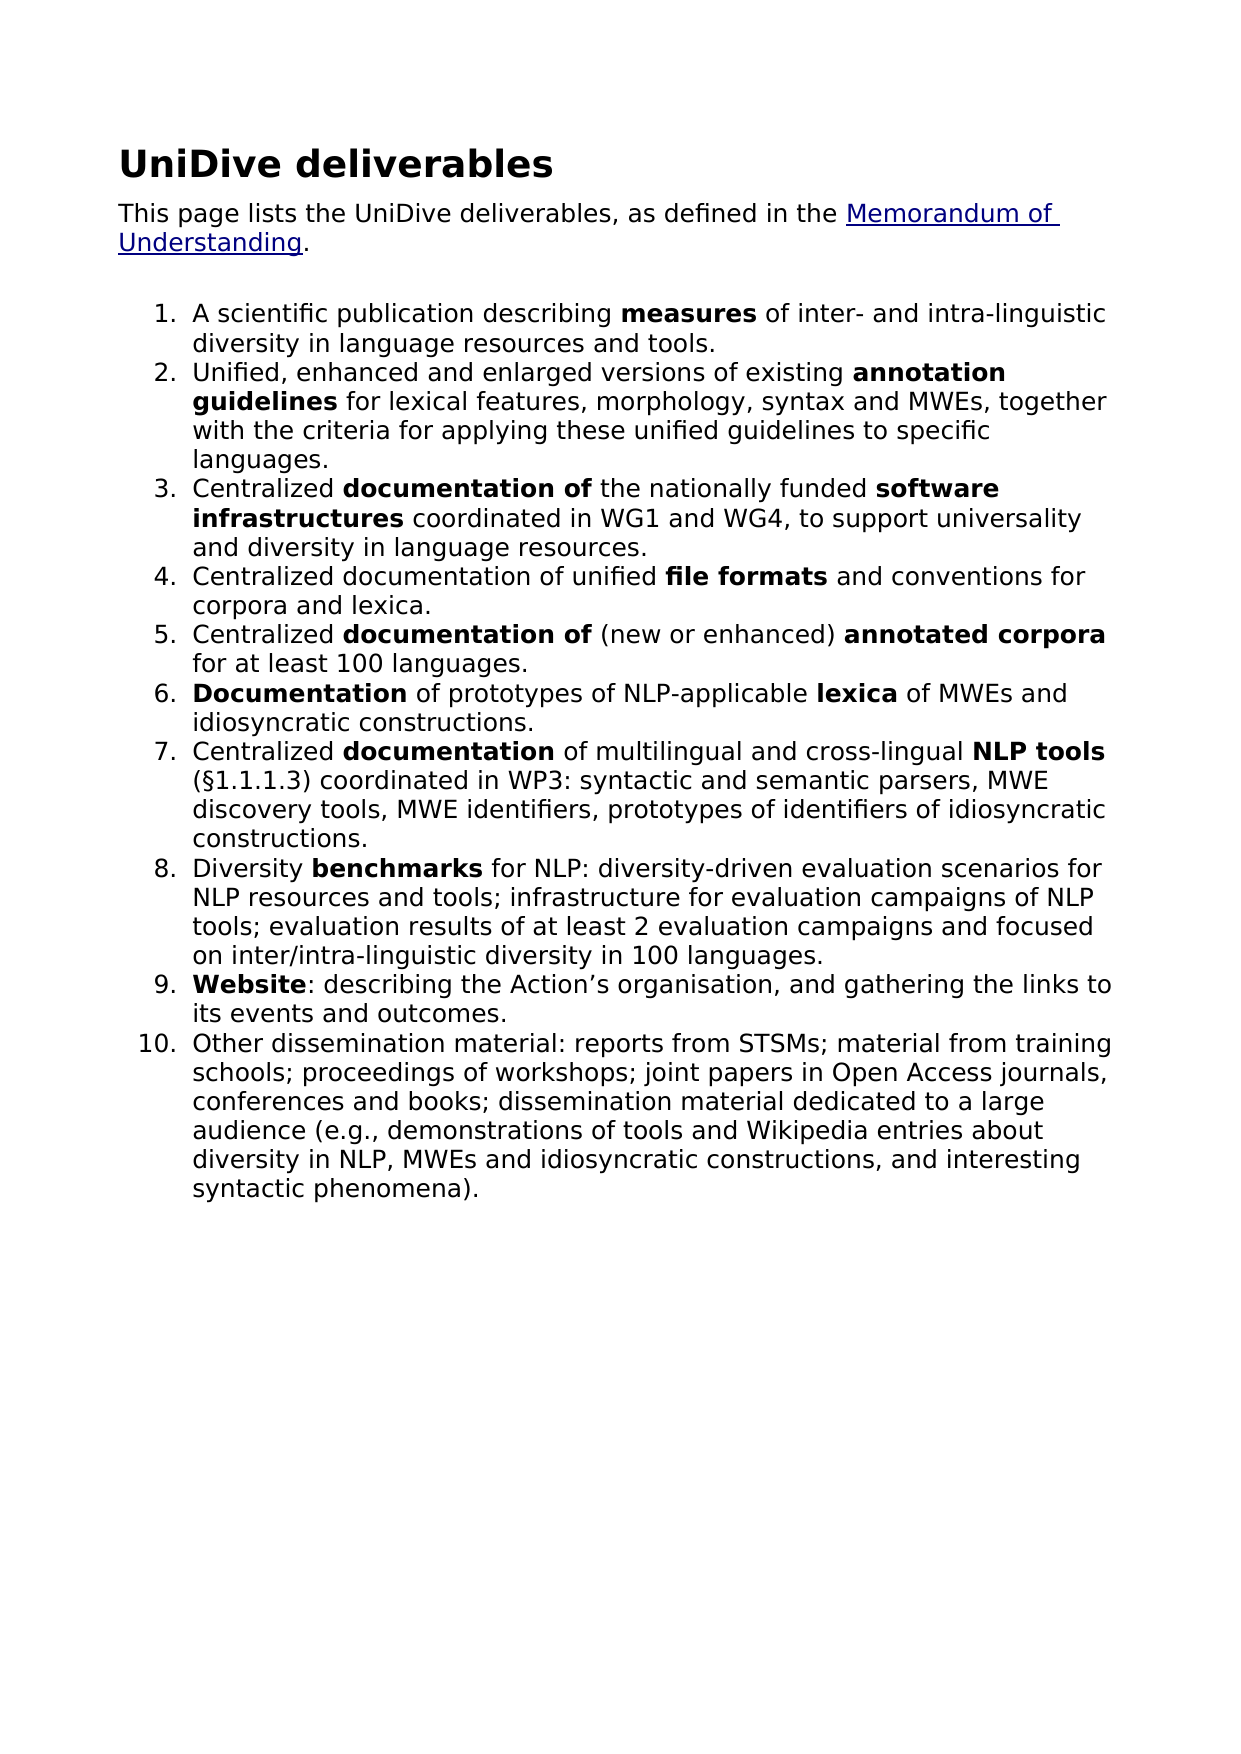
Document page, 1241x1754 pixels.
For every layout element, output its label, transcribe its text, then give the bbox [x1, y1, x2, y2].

list Centralized documentation of multilingual and cross-lingual NLP tools (§1.1.1.3) coordinated in WP3: syntactic and semantic parsers, MWE discovery tools, MWE identifiers, prototypes of identifiers of idiosyncratic constructions. [177, 737, 1122, 854]
list Diversity benchmarks for NLP: diversity-driven evaluation scenarios for NLP resources and tools; infrastructure for evaluation campaigns of NLP tools; evaluation results of at least 2 evaluation campaigns and focused on inter/intra-linguistic diversity in 100 languages. [177, 854, 1122, 970]
list Centralized documentation of (new or enhanced) annotated corpora for at least 100 languages. [177, 620, 1122, 679]
list A scientific publication describing measures of inter- and intra-linguistic diversity in language resources and tools. [177, 299, 1122, 358]
text This page lists the UniDive deliverables, as defined in the Memorandum of Understanding. [118, 199, 1122, 258]
list Centralized documentation of the nationally funded software infrastructures coordinated in WG1 and WG4, to support universality and diversity in language resources. [177, 474, 1122, 562]
list Documentation of prototypes of NLP-applicable lexica of MWEs and idiosyncratic constructions. [177, 679, 1122, 737]
subtitle UniDive deliverables [118, 143, 1122, 187]
list Centralized documentation of unified file formats and conventions for corpora and lexica. [177, 562, 1122, 620]
list Unified, enhanced and enlarged versions of existing annotation guidelines for lexical features, morphology, syntax and MWEs, together with the criteria for applying these unified guidelines to specific languages. [177, 358, 1122, 474]
list Website: describing the Action’s organisation, and gathering the links to its events and outcomes. [177, 970, 1122, 1029]
list Other dissemination material: reports from STSMs; material from training schools; proceedings of workshops; joint papers in Open Access journals, conferences and books; dissemination material dedicated to a large audience (e.g., demonstrations of tools and Wikipedia entries about diversity in NLP, MWEs and idiosyncratic constructions, and interesting syntactic phenomena). [177, 1029, 1122, 1204]
